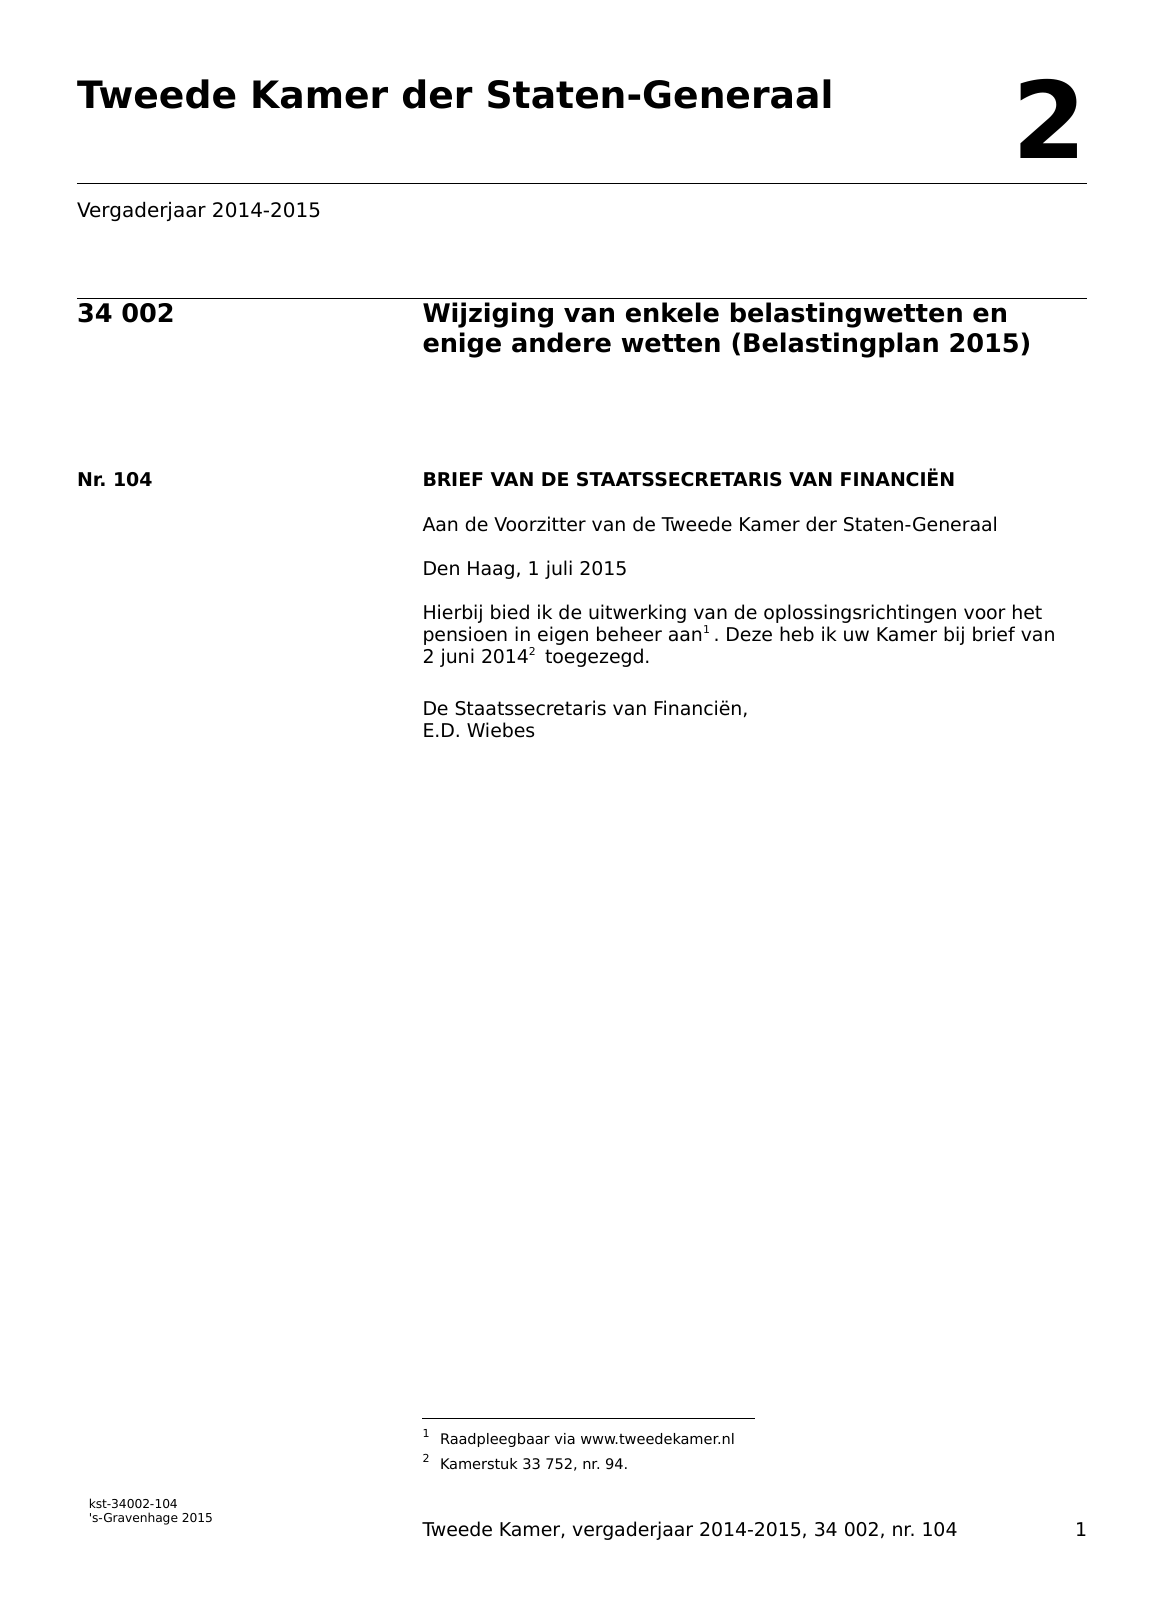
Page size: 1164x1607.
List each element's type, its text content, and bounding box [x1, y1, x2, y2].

table_header Tweede Kamer der Staten-Generaal [77, 59, 886, 183]
text kst-34002-104 [88, 1497, 323, 1511]
table_cell Vergaderjaar 2014-2015 [77, 184, 1087, 298]
text Kamerstuk 33 752, nr. 94. [422, 1452, 1087, 1474]
subtitle 34 002 Wijziging van enkele belastingwetten en enige andere wetten (Belastingplan 2015) [77, 299, 1087, 358]
text Aan de Voorzitter van de Tweede Kamer der Staten-Generaal [422, 513, 1087, 536]
table_header 2 [886, 59, 1087, 183]
text Den Haag, 1 juli 2015 [422, 558, 1087, 580]
subtitle Nr. 104 BRIEF VAN DE STAATSSECRETARIS VAN FINANCIËN [77, 469, 1087, 491]
text 's-Gravenhage 2015 [88, 1511, 323, 1525]
text Raadpleegbaar via www.tweedekamer.nl [422, 1427, 1087, 1449]
text Hierbij bied ik de uitwerking van de oplossingsrichtingen voor het pensioen in eigen beheer aan. Deze heb ik uw Kamer bij brief van 2 juni 2014 toegezegd. [422, 602, 1087, 668]
text De Staatssecretaris van Financiën, E.D. Wiebes [422, 698, 1087, 742]
